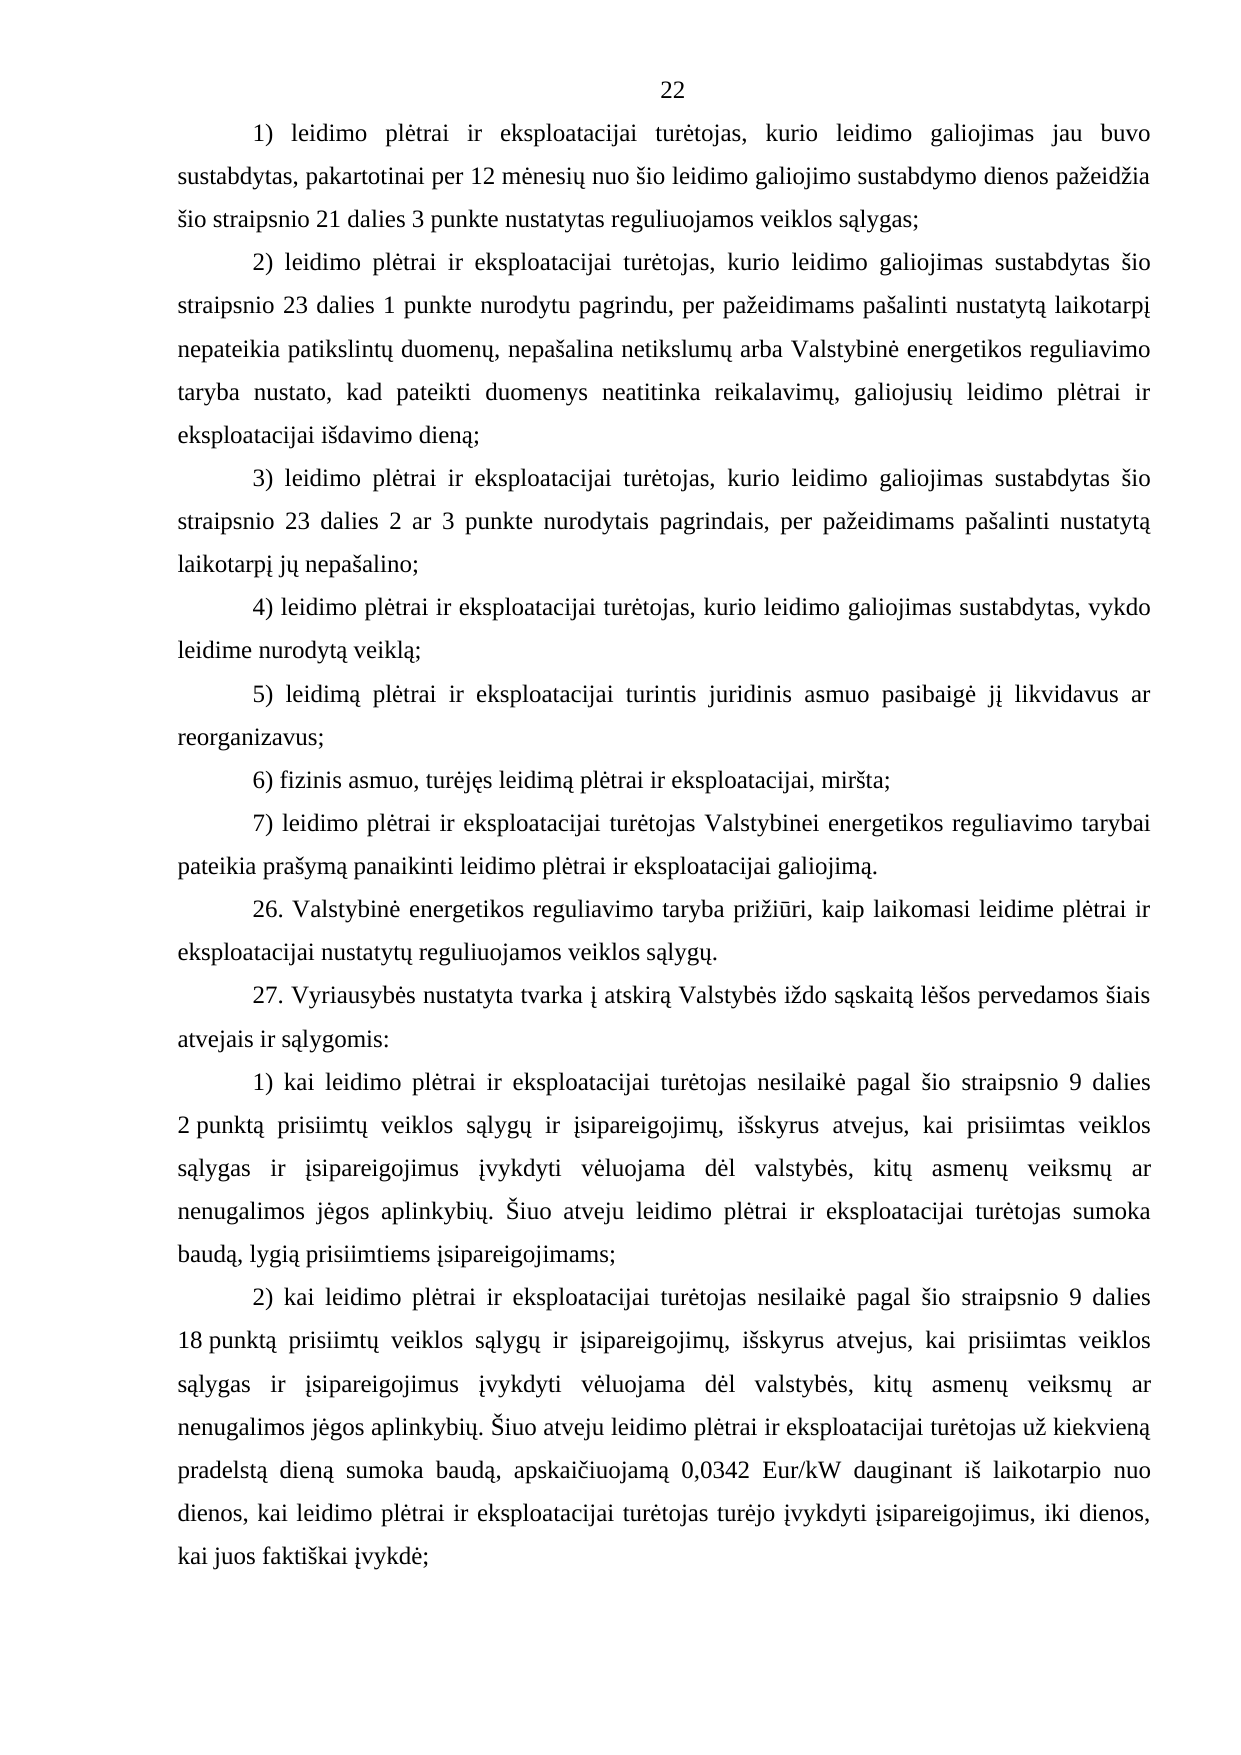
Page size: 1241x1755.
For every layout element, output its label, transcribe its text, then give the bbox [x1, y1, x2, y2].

text 2) leidimo plėtrai ir eksploatacijai turėtojas, kurio leidimo galiojimas sustabdytas šio straipsnio 23 dalies 1 punkte nurodytu pagrindu, per pažeidimams pašalinti nustatytą laikotarpį nepateikia patikslintų duomenų, nepašalina netikslumų arba Valstybinė energetikos reguliavimo taryba nustato, kad pateikti duomenys neatitinka reikalavimų, galiojusių leidimo plėtrai ir eksploatacijai išdavimo dieną; [177, 247, 1152, 449]
text 7) leidimo plėtrai ir eksploatacijai turėtojas Valstybinei energetikos reguliavimo tarybai pateikia prašymą panaikinti leidimo plėtrai ir eksploatacijai galiojimą. [177, 808, 1152, 880]
text 4) leidimo plėtrai ir eksploatacijai turėtojas, kurio leidimo galiojimas sustabdytas, vykdo leidime nurodytą veiklą; [177, 592, 1152, 664]
text 6) fizinis asmuo, turėjęs leidimą plėtrai ir eksploatacijai, miršta; [177, 765, 1152, 794]
text 26. Valstybinė energetikos reguliavimo taryba prižiūri, kaip laikomasi leidime plėtrai ir eksploatacijai nustatytų reguliuojamos veiklos sąlygų. [177, 894, 1152, 966]
text 1) kai leidimo plėtrai ir eksploatacijai turėtojas nesilaikė pagal šio straipsnio 9 dalies 2 punktą prisiimtų veiklos sąlygų ir įsipareigojimų, išskyrus atvejus, kai prisiimtas veiklos sąlygas ir įsipareigojimus įvykdyti vėluojama dėl valstybės, kitų asmenų veiksmų ar nenugalimos jėgos aplinkybių. Šiuo atveju leidimo plėtrai ir eksploatacijai turėtojas sumoka baudą, lygią prisiimtiems įsipareigojimams; [177, 1067, 1152, 1268]
text 1) leidimo plėtrai ir eksploatacijai turėtojas, kurio leidimo galiojimas jau buvo sustabdytas, pakartotinai per 12 mėnesių nuo šio leidimo galiojimo sustabdymo dienos pažeidžia šio straipsnio 21 dalies 3 punkte nustatytas reguliuojamos veiklos sąlygas; [177, 118, 1152, 233]
text 5) leidimą plėtrai ir eksploatacijai turintis juridinis asmuo pasibaigė jį likvidavus ar reorganizavus; [177, 679, 1152, 751]
text 2) kai leidimo plėtrai ir eksploatacijai turėtojas nesilaikė pagal šio straipsnio 9 dalies 18 punktą prisiimtų veiklos sąlygų ir įsipareigojimų, išskyrus atvejus, kai prisiimtas veiklos sąlygas ir įsipareigojimus įvykdyti vėluojama dėl valstybės, kitų asmenų veiksmų ar nenugalimos jėgos aplinkybių. Šiuo atveju leidimo plėtrai ir eksploatacijai turėtojas už kiekvieną pradelstą dieną sumoka baudą, apskaičiuojamą 0,0342 Eur/kW dauginant iš laikotarpio nuo dienos, kai leidimo plėtrai ir eksploatacijai turėtojas turėjo įvykdyti įsipareigojimus, iki dienos, kai juos faktiškai įvykdė; [177, 1282, 1152, 1570]
text 27. Vyriausybės nustatyta tvarka į atskirą Valstybės iždo sąskaitą lėšos pervedamos šiais atvejais ir sąlygomis: [177, 981, 1152, 1052]
text 3) leidimo plėtrai ir eksploatacijai turėtojas, kurio leidimo galiojimas sustabdytas šio straipsnio 23 dalies 2 ar 3 punkte nurodytais pagrindais, per pažeidimams pašalinti nustatytą laikotarpį jų nepašalino; [177, 463, 1152, 578]
